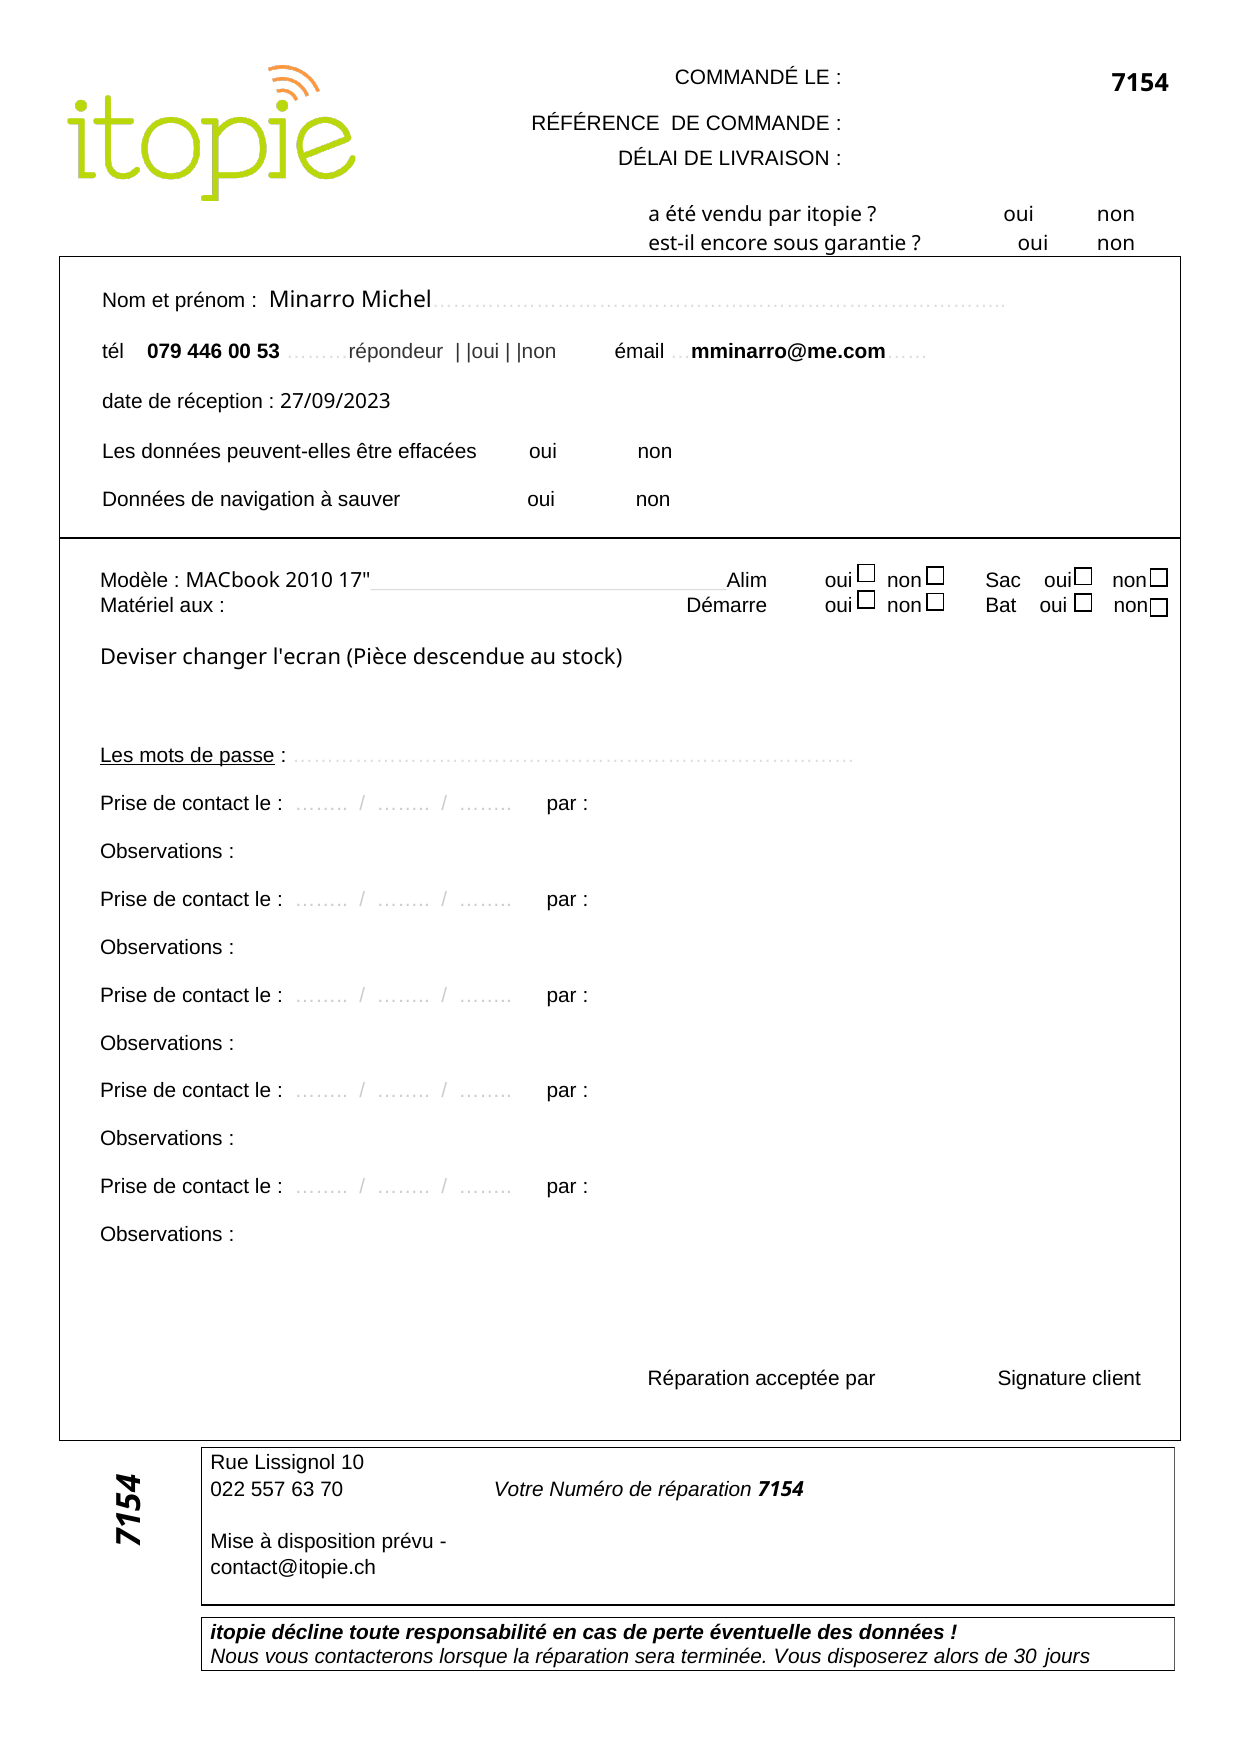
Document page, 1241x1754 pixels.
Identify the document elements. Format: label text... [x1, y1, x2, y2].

picture [67, 65, 356, 201]
text Les données peuvent-elles être effacées oui non [60, 436, 1180, 463]
text Données de navigation à sauver oui non [60, 484, 1180, 511]
text Prise de contact le : …….. / …….. / …….. par : [60, 788, 1180, 815]
text Prise de contact le : …….. / …….. / …….. par : [60, 979, 1180, 1006]
table_header 7154 [59, 1441, 195, 1677]
table_header Rue Lissignol 10 022 557 63 70 Votre Numéro de réparation 7154 Mise à disposition prévu - contact@itopie.ch [195, 1441, 1180, 1611]
text Observations : [60, 1219, 1180, 1246]
text Observations : [60, 931, 1180, 958]
table_cell [847, 140, 1180, 175]
text Prise de contact le : …….. / …….. / …….. par : [60, 1171, 1180, 1198]
text Prise de contact le : …….. / …….. / …….. par : [60, 1075, 1180, 1102]
table_header 7154 [847, 59, 1180, 104]
text Nom et prénom : Minarro Michel……………………………………………………………………….. [60, 280, 1180, 314]
text Prise de contact le : …….. / …….. / …….. par : [60, 883, 1180, 911]
table_cell RÉFÉRENCE DE COMMANDE : [490, 105, 847, 140]
text Matériel aux : Démarre oui non Bat oui non [60, 590, 1180, 617]
text Deviser changer l'ecran (Pièce descendue au stock) [60, 638, 1180, 671]
text date de réception : 27/09/2023 [60, 383, 1180, 415]
table_cell itopie décline toute responsabilité en cas de perte éventuelle des données ! Nous vous contacterons lorsque la réparation sera terminée. Vous disposerez alors de 30 jours [195, 1611, 1180, 1677]
table_cell DÉLAI DE LIVRAISON : [490, 140, 847, 175]
text a été vendu par itopie ? oui non [59, 199, 1181, 228]
text tél 079 446 00 53 ………répondeur | |oui | |non émail …mminarro@me.com…… [60, 335, 1180, 362]
text Observations : [60, 836, 1180, 863]
table_cell [847, 105, 1180, 140]
text Observations : [60, 1123, 1180, 1150]
text Modèle : MACbook 2010 17" Alim oui non Sac oui non [60, 562, 856, 590]
text Modèle : MACbook 2010 17" Alim oui non Sac oui non [948, 562, 1180, 590]
text Modèle : MACbook 2010 17" Alim oui non Sac oui non [879, 562, 925, 590]
table_header COMMANDÉ LE : [490, 59, 847, 104]
text Réparation acceptée par Signature client [60, 1363, 1180, 1390]
text Les mots de passe : ……………………………………………………………………… [60, 740, 1180, 767]
text est-il encore sous garantie ? oui non [59, 228, 1181, 256]
text Observations : [60, 1027, 1180, 1054]
